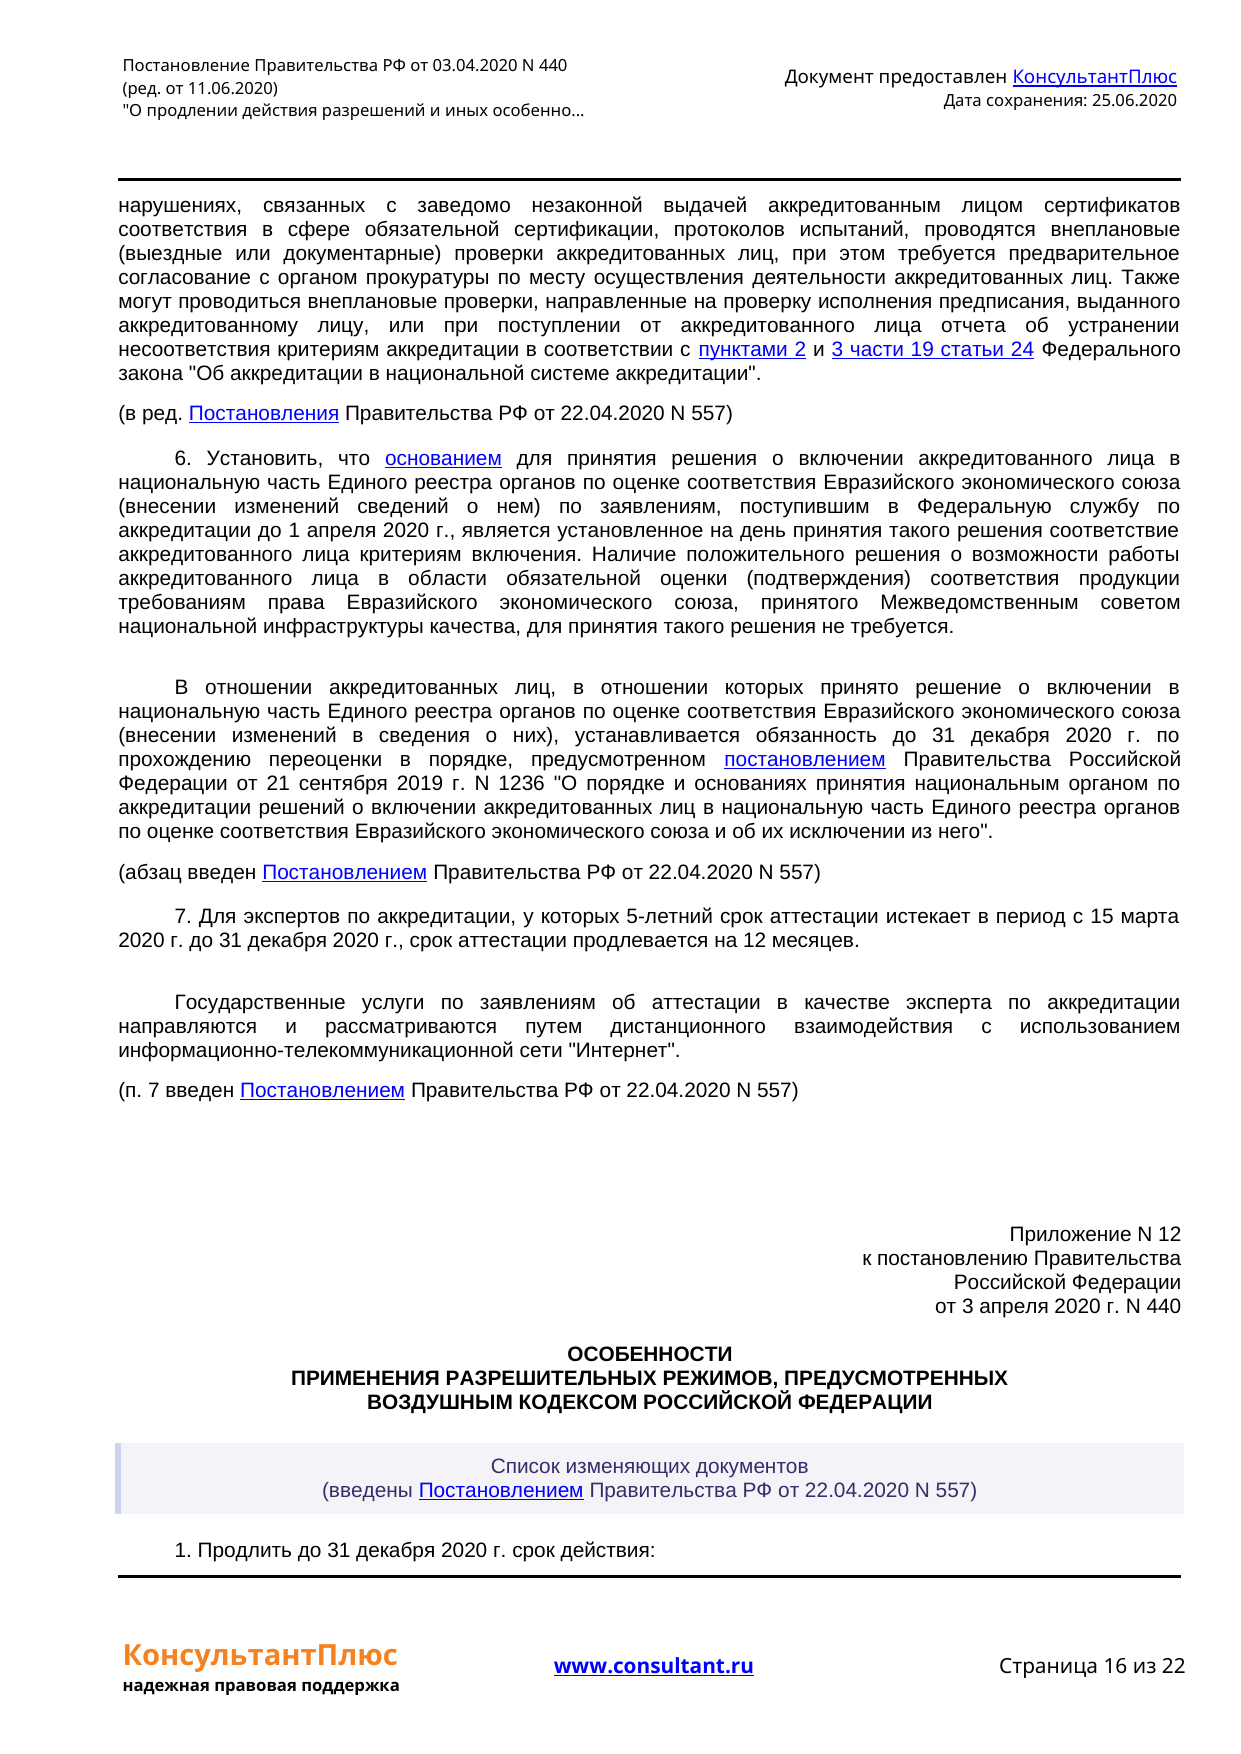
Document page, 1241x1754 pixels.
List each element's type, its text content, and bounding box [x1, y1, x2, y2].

title ВОЗДУШНЫМ КОДЕКСОМ РОССИЙСКОЙ ФЕДЕРАЦИИ [118, 1390, 1181, 1414]
table_header Список изменяющих документов (введены Постановлением Правительства РФ от 22.04.2020 N 557) [121, 1443, 1178, 1514]
title ОСОБЕННОСТИ [118, 1342, 1181, 1366]
text 7. Для экспертов по аккредитации, у которых 5-летний срок аттестации истекает в период с 15 марта 2020 г. до 31 декабря 2020 г., срок аттестации продлевается на 12 месяцев. [118, 904, 1181, 952]
text Российской Федерации [118, 1270, 1181, 1294]
text нарушениях, связанных с заведомо незаконной выдачей аккредитованным лицом сертификатов соответствия в сфере обязательной сертификации, протоколов испытаний, проводятся внеплановые (выездные или документарные) проверки аккредитованных лиц, при этом требуется предварительное согласование с органом прокуратуры по месту осуществления деятельности аккредитованных лиц. Также могут проводиться внеплановые проверки, направленные на проверку исполнения предписания, выданного аккредитованному лицу, или при поступлении от аккредитованного лица отчета об устранении несоответствия критериям аккредитации в соответствии с пунктами 2 и 3 части 19 статьи 24 Федерального закона "Об аккредитации в национальной системе аккредитации". [118, 193, 1181, 384]
text Приложение N 12 [118, 1222, 1181, 1246]
text (абзац введен Постановлением Правительства РФ от 22.04.2020 N 557) [118, 859, 1181, 883]
text от 3 апреля 2020 г. N 440 [118, 1294, 1181, 1318]
text к постановлению Правительства [118, 1246, 1181, 1270]
text В отношении аккредитованных лиц, в отношении которых принято решение о включении в национальную часть Единого реестра органов по оценке соответствия Евразийского экономического союза (внесении изменений в сведения о них), устанавливается обязанность до 31 декабря 2020 г. по прохождению переоценки в порядке, предусмотренном постановлением Правительства Российской Федерации от 21 сентября 2019 г. N 1236 "О порядке и основаниях принятия национальным органом по аккредитации решений о включении аккредитованных лиц в национальную часть Единого реестра органов по оценке соответствия Евразийского экономического союза и об их исключении из него". [118, 675, 1181, 843]
text 6. Установить, что основанием для принятия решения о включении аккредитованного лица в национальную часть Единого реестра органов по оценке соответствия Евразийского экономического союза (внесении изменений сведений о нем) по заявлениям, поступившим в Федеральную службу по аккредитации до 1 апреля 2020 г., является установленное на день принятия такого решения соответствие аккредитованного лица критериям включения. Наличие положительного решения о возможности работы аккредитованного лица в области обязательной оценки (подтверждения) соответствия продукции требованиям права Евразийского экономического союза, принятого Межведомственным советом национальной инфраструктуры качества, для принятия такого решения не требуется. [118, 446, 1181, 638]
text Государственные услуги по заявлениям об аттестации в качестве эксперта по аккредитации направляются и рассматриваются путем дистанционного взаимодействия с использованием информационно-телекоммуникационной сети "Интернет". [118, 990, 1181, 1062]
text (п. 7 введен Постановлением Правительства РФ от 22.04.2020 N 557) [118, 1078, 1181, 1102]
title ПРИМЕНЕНИЯ РАЗРЕШИТЕЛЬНЫХ РЕЖИМОВ, ПРЕДУСМОТРЕННЫХ [118, 1366, 1181, 1390]
text (в ред. Постановления Правительства РФ от 22.04.2020 N 557) [118, 401, 1181, 425]
text 1. Продлить до 31 декабря 2020 г. срок действия: [118, 1538, 1181, 1562]
